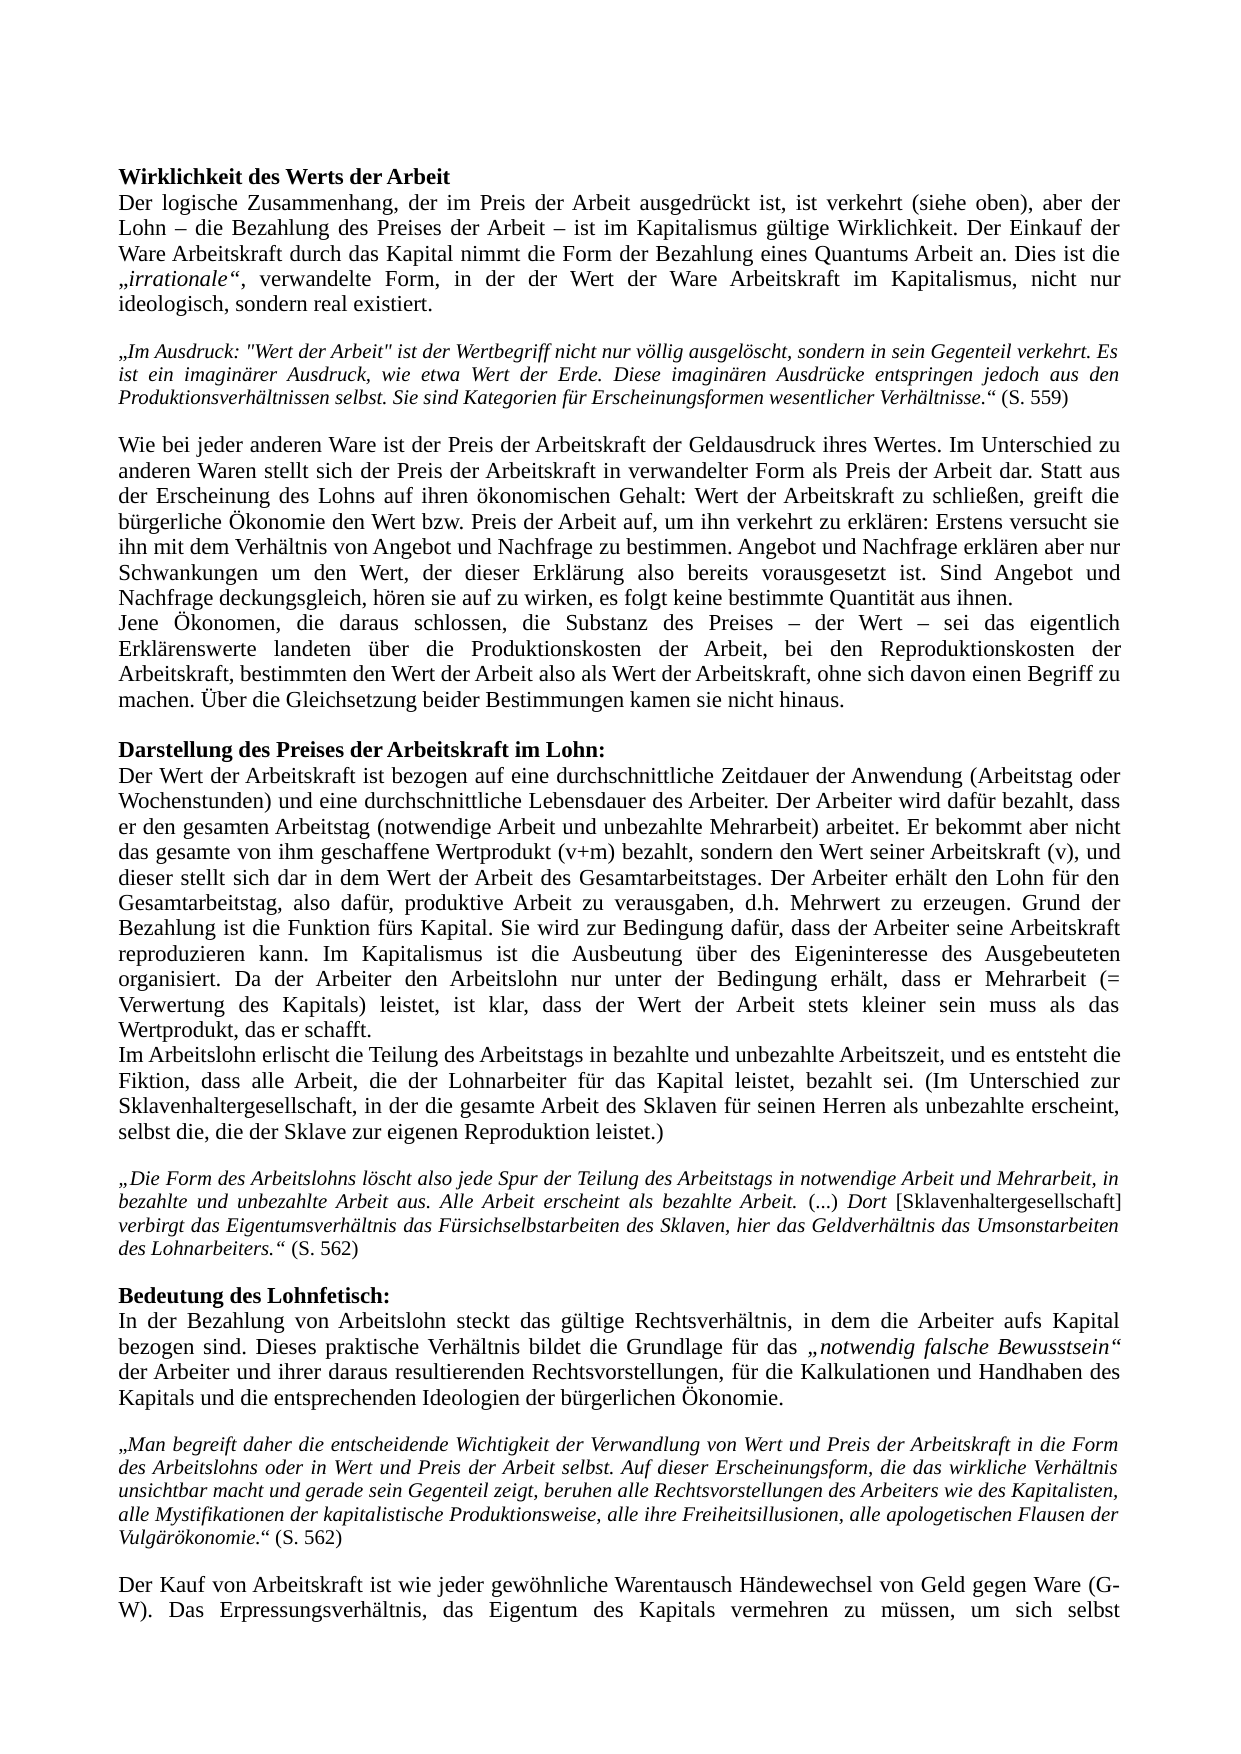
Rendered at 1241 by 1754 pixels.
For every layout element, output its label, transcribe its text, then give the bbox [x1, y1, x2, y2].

text „Die Form des Arbeitslohns löscht also jede Spur der Teilung des Arbeitstags in notwendige Arbeit und Mehrarbeit, in bezahlte und unbezahlte Arbeit aus. Alle Arbeit erscheint als bezahlte Arbeit. (...) Dort [Sklavenhaltergesellschaft] verbirgt das Eigentumsverhältnis das Fürsichselbstarbeiten des Sklaven, hier das Geldverhältnis das Umsonstarbeiten des Lohnarbeiters.“ (S. 562) [118, 1167, 1122, 1260]
text Bedeutung des Lohnfetisch: [118, 1283, 1122, 1308]
text Jene Ökonomen, die daraus schlossen, die Substanz des Preises – der Wert – sei das eigentlich Erklärenswerte landeten über die Produktionskosten der Arbeit, bei den Reproduktionskosten der Arbeitskraft, bestimmten den Wert der Arbeit also als Wert der Arbeitskraft, ohne sich davon einen Begriff zu machen. Über die Gleichsetzung beider Bestimmungen kamen sie nicht hinaus. [118, 610, 1122, 712]
text Der Kauf von Arbeitskraft ist wie jeder gewöhnliche Warentausch Händewechsel von Geld gegen Ware (G-W). Das Erpressungsverhältnis, das Eigentum des Kapitals vermehren zu müssen, um sich selbst [118, 1572, 1122, 1623]
text Der logische Zusammenhang, der im Preis der Arbeit ausgedrückt ist, ist verkehrt (siehe oben), aber der Lohn – die Bezahlung des Preises der Arbeit – ist im Kapitalismus gültige Wirklichkeit. Der Einkauf der Ware Arbeitskraft durch das Kapital nimmt die Form der Bezahlung eines Quantums Arbeit an. Dies ist die „irrationale“, verwandelte Form, in der der Wert der Ware Arbeitskraft im Kapitalismus, nicht nur ideologisch, sondern real existiert. [118, 190, 1122, 317]
text Im Arbeitslohn erlischt die Teilung des Arbeitstags in bezahlte und unbezahlte Arbeitszeit, und es entsteht die Fiktion, dass alle Arbeit, die der Lohnarbeiter für das Kapital leistet, bezahlt sei. (Im Unterschied zur Sklavenhaltergesellschaft, in der die gesamte Arbeit des Sklaven für seinen Herren als unbezahlte erscheint, selbst die, die der Sklave zur eigenen Reproduktion leistet.) [118, 1042, 1122, 1144]
text In der Bezahlung von Arbeitslohn steckt das gültige Rechtsverhältnis, in dem die Arbeiter aufs Kapital bezogen sind. Dieses praktische Verhältnis bildet die Grundlage für das „notwendig falsche Bewusstsein“ der Arbeiter und ihrer daraus resultierenden Rechtsvorstellungen, für die Kalkulationen und Handhaben des Kapitals und die entsprechenden Ideologien der bürgerlichen Ökonomie. [118, 1308, 1122, 1410]
text Darstellung des Preises der Arbeitskraft im Lohn: [118, 737, 1122, 763]
text „Im Ausdruck: "Wert der Arbeit" ist der Wertbegriff nicht nur völlig ausgelöscht, sondern in sein Gegenteil verkehrt. Es ist ein imaginärer Ausdruck, wie etwa Wert der Erde. Diese imaginären Ausdrücke entspringen jedoch aus den Produktionsverhältnissen selbst. Sie sind Kategorien für Erscheinungsformen wesentlicher Verhältnisse.“ (S. 559) [118, 340, 1122, 409]
text Der Wert der Arbeitskraft ist bezogen auf eine durchschnittliche Zeitdauer der Anwendung (Arbeitstag oder Wochenstunden) und eine durchschnittliche Lebensdauer des Arbeiter. Der Arbeiter wird dafür bezahlt, dass er den gesamten Arbeitstag (notwendige Arbeit und unbezahlte Mehrarbeit) arbeitet. Er bekommt aber nicht das gesamte von ihm geschaffene Wertprodukt (v+m) bezahlt, sondern den Wert seiner Arbeitskraft (v), und dieser stellt sich dar in dem Wert der Arbeit des Gesamtarbeitstages. Der Arbeiter erhält den Lohn für den Gesamtarbeitstag, also dafür, produktive Arbeit zu verausgaben, d.h. Mehrwert zu erzeugen. Grund der Bezahlung ist die Funktion fürs Kapital. Sie wird zur Bedingung dafür, dass der Arbeiter seine Arbeitskraft reproduzieren kann. Im Kapitalismus ist die Ausbeutung über des Eigeninteresse des Ausgebeuteten organisiert. Da der Arbeiter den Arbeitslohn nur unter der Bedingung erhält, dass er Mehrarbeit (= Verwertung des Kapitals) leistet, ist klar, dass der Wert der Arbeit stets kleiner sein muss als das Wertprodukt, das er schafft. [118, 763, 1122, 1042]
text „Man begreift daher die entscheidende Wichtigkeit der Verwandlung von Wert und Preis der Arbeitskraft in die Form des Arbeitslohns oder in Wert und Preis der Arbeit selbst. Auf dieser Erscheinungsform, die das wirkliche Verhältnis unsichtbar macht und gerade sein Gegenteil zeigt, beruhen alle Rechtsvorstellungen des Arbeiters wie des Kapitalisten, alle Mystifikationen der kapitalistische Produktionsweise, alle ihre Freiheitsillusionen, alle apologetischen Flausen der Vulgärökonomie.“ (S. 562) [118, 1433, 1122, 1549]
text Wie bei jeder anderen Ware ist der Preis der Arbeitskraft der Geldausdruck ihres Wertes. Im Unterschied zu anderen Waren stellt sich der Preis der Arbeitskraft in verwandelter Form als Preis der Arbeit dar. Statt aus der Erscheinung des Lohns auf ihren ökonomischen Gehalt: Wert der Arbeitskraft zu schließen, greift die bürgerliche Ökonomie den Wert bzw. Preis der Arbeit auf, um ihn verkehrt zu erklären: Erstens versucht sie ihn mit dem Verhältnis von Angebot und Nachfrage zu bestimmen. Angebot und Nachfrage erklären aber nur Schwankungen um den Wert, der dieser Erklärung also bereits vorausgesetzt ist. Sind Angebot und Nachfrage deckungsgleich, hören sie auf zu wirken, es folgt keine bestimmte Quantität aus ihnen. [118, 432, 1122, 610]
text Wirklichkeit des Werts der Arbeit [118, 164, 1122, 190]
